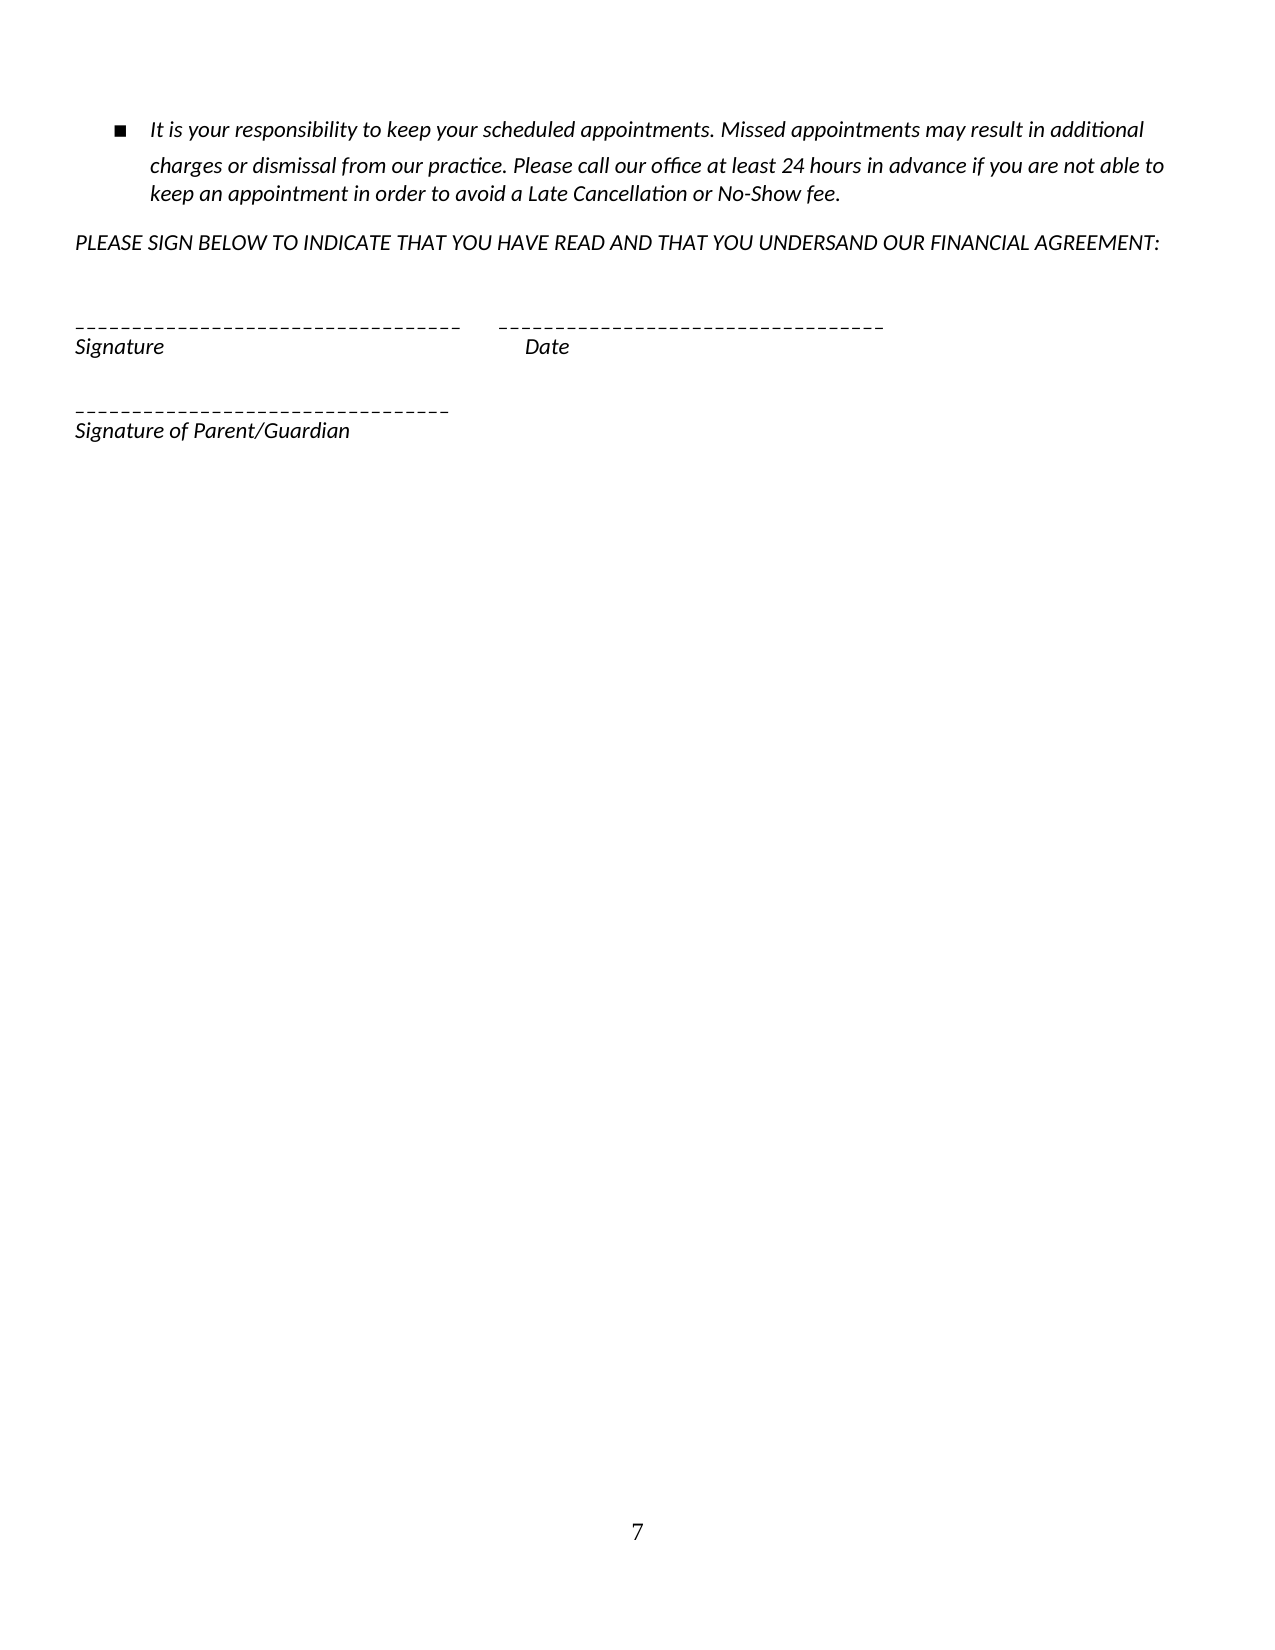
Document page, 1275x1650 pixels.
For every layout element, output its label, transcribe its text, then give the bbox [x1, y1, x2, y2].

text Signature Date [75, 332, 1200, 361]
text PLEASE SIGN BELOW TO INDICATE THAT YOU HAVE READ AND THAT YOU UNDERSAND OUR FINANCIAL AGREEMENT: [75, 228, 1200, 256]
text _________________________________ [75, 388, 1200, 417]
text __________________________________ __________________________________ [75, 304, 1200, 332]
text Signature of Parent/Guardian [75, 417, 1200, 444]
list It is your responsibility to keep your scheduled appointments. Missed appointments may result in additional charges or dismissal from our practice. Please call our office at least 24 hours in advance if you are not able to keep an appointment in order to avoid a Late Cancellation or No-Show fee. [112, 104, 1200, 207]
